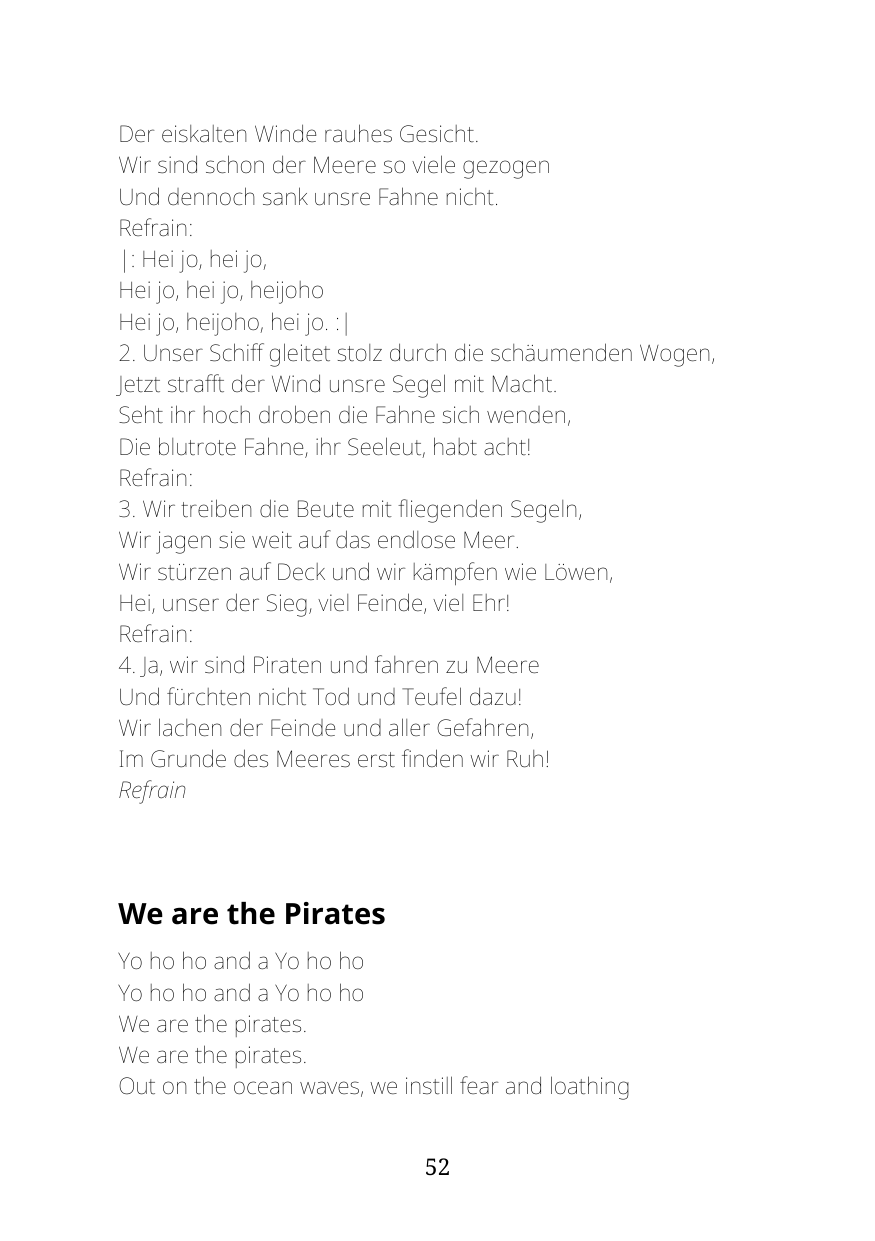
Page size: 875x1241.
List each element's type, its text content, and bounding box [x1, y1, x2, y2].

text Und dennoch sank unsre Fahne nicht. [118, 181, 756, 212]
text Out on the ocean waves, we instill fear and loathing [118, 1070, 756, 1102]
text Wir lachen der Feinde und aller Gefahren, [118, 712, 756, 743]
text Hei, unser der Sieg, viel Feinde, viel Ehr! [118, 587, 756, 618]
text Wir sind schon der Meere so viele gezogen [118, 149, 756, 181]
text Die blutrote Fahne, ihr Seeleut, habt acht! [118, 431, 756, 462]
text 2. Unser Schiff gleitet stolz durch die schäumenden Wogen, [118, 337, 756, 368]
text Seht ihr hoch droben die Fahne sich wenden, [118, 399, 756, 431]
subtitle We are the Pirates [118, 893, 756, 933]
text Im Grunde des Meeres erst finden wir Ruh! [118, 743, 756, 774]
text Hei jo, heijoho, hei jo. :| [118, 306, 756, 337]
text Hei jo, hei jo, heijoho [118, 274, 756, 306]
text Und fürchten nicht Tod und Teufel dazu! [118, 681, 756, 712]
text Refrain: [118, 618, 756, 649]
text Der eiskalten Winde rauhes Gesicht. [118, 118, 756, 149]
text 3. Wir treiben die Beute mit fliegenden Segeln, [118, 493, 756, 524]
text We are the pirates. [118, 1039, 756, 1070]
text Yo ho ho and a Yo ho ho [118, 977, 756, 1008]
text We are the pirates. [118, 1008, 756, 1039]
text Refrain [118, 774, 756, 806]
text 4. Ja, wir sind Piraten und fahren zu Meere [118, 649, 756, 681]
text Jetzt strafft der Wind unsre Segel mit Macht. [118, 368, 756, 399]
text Wir jagen sie weit auf das endlose Meer. [118, 524, 756, 556]
text Refrain: [118, 212, 756, 243]
text Wir stürzen auf Deck und wir kämpfen wie Löwen, [118, 556, 756, 587]
text Yo ho ho and a Yo ho ho [118, 945, 756, 977]
text |: Hei jo, hei jo, [118, 243, 756, 274]
text Refrain: [118, 462, 756, 493]
